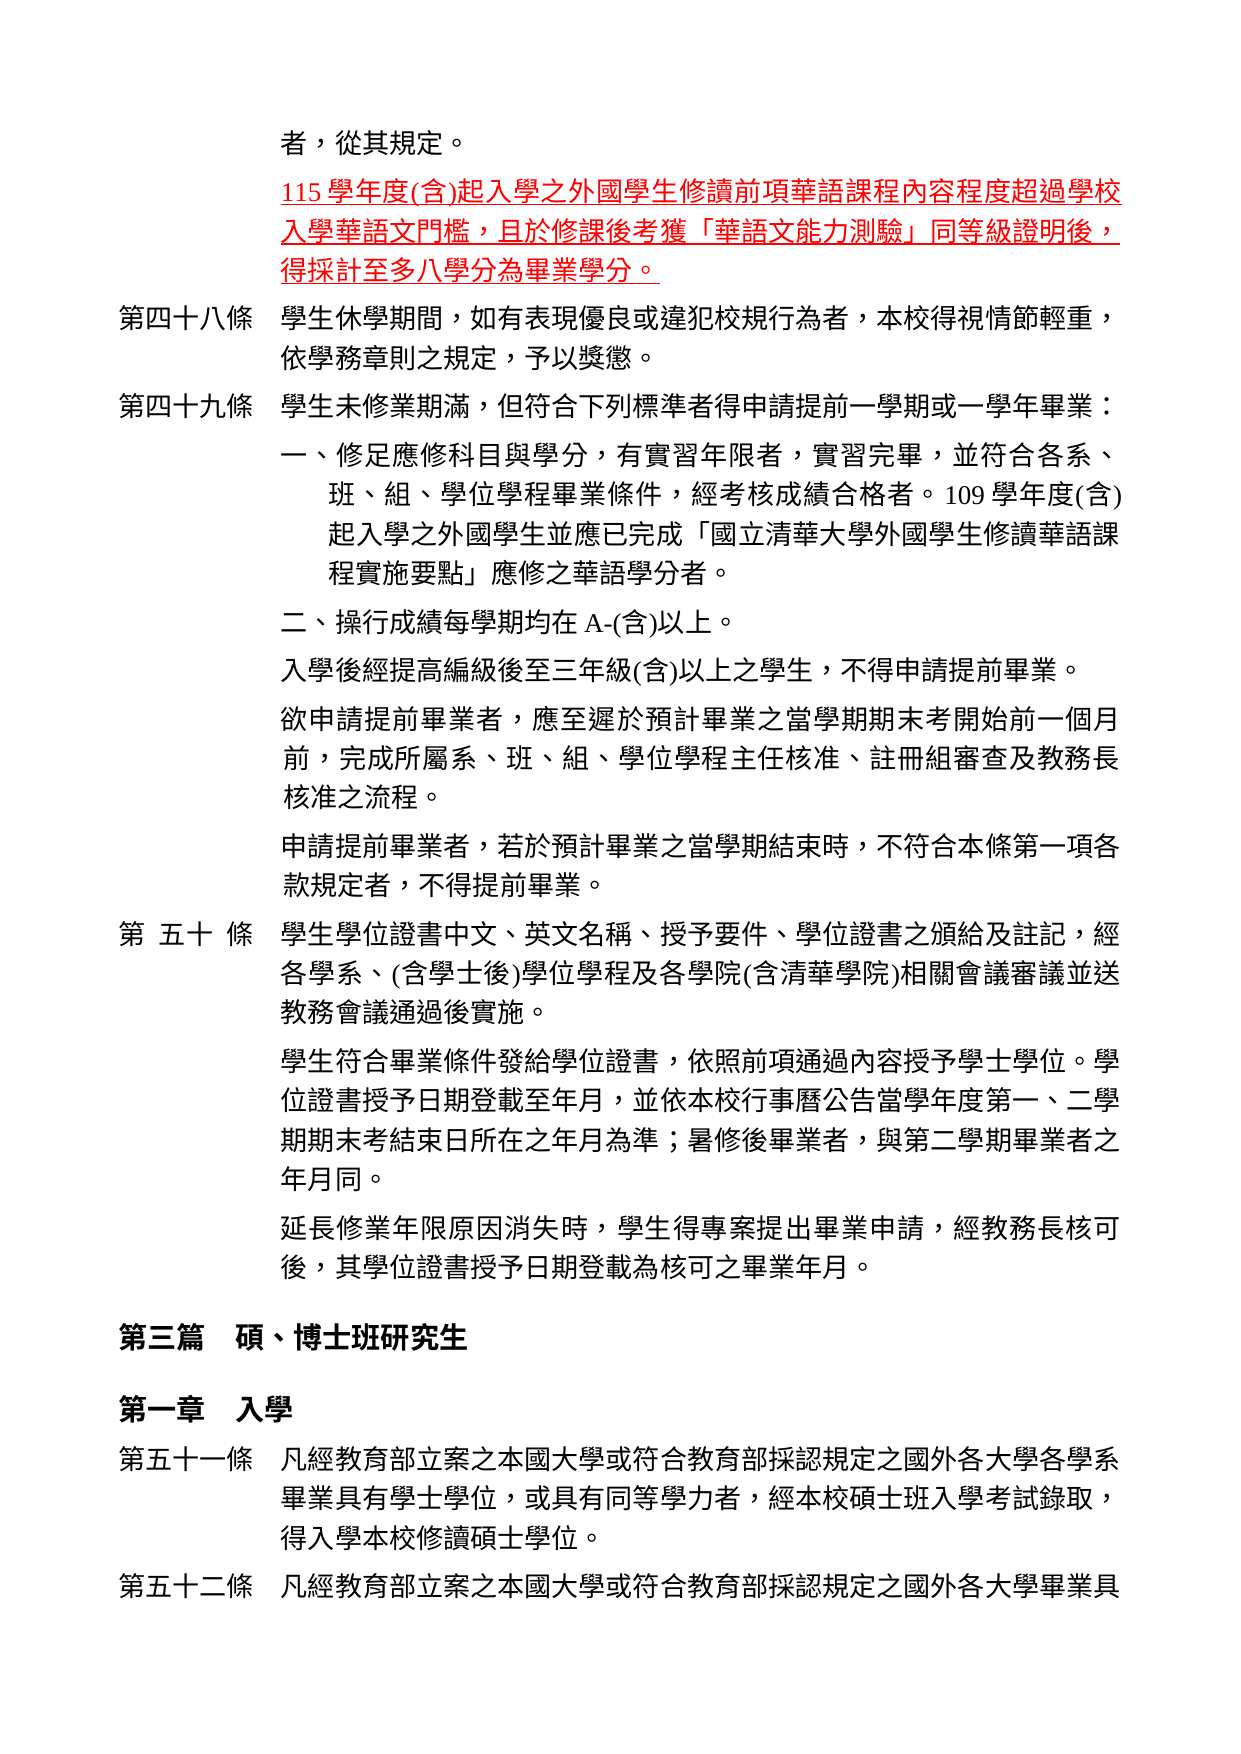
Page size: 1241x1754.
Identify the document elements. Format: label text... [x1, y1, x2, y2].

text 入學華語文門檻，且於修課後考獲「華語文能力測驗」同等級證明後，得採計至多八學分為畢業學分。 [281, 205, 1122, 288]
text 學生符合畢業條件發給學位證書，依照前項通過內容授予學士學位。學位證書授予日期登載至年月，並依本校行事曆公告當學年度第一、二學期期末考結束日所在之年月為準；暑修後畢業者，與第二學期畢業者之年月同。 [281, 1040, 1122, 1197]
text 第一章 入學 [118, 1366, 1122, 1429]
text 二、操行成績每學期均在A-(含)以上。 [281, 601, 1122, 640]
text 115學年度(含)起入學之外國學生修讀前項華語課程內容程度超過學校 [281, 170, 1122, 204]
text 第五十二條 凡經教育部立案之本國大學或符合教育部採認規定之國外各大學畢業具 [118, 1565, 1122, 1605]
text 一、修足應修科目與學分，有實習年限者，實習完畢，並符合各系、班、組、學位學程畢業條件，經考核成績合格者。109學年度(含)起入學之外國學生並應已完成「國立清華大學外國學生修讀華語課程實施要點」應修之華語學分者。 [281, 434, 1122, 591]
text 者，從其規定。 [281, 122, 1122, 161]
text 延長修業年限原因消失時，學生得專案提出畢業申請，經教務長核可後，其學位證書授予日期登載為核可之畢業年月。 [281, 1207, 1122, 1285]
text 申請提前畢業者，若於預計畢業之當學期結束時，不符合本條第一項各款規定者，不得提前畢業。 [281, 825, 1122, 903]
text 入學後經提高編級後至三年級(含)以上之學生，不得申請提前畢業。 [281, 649, 1122, 688]
text 第五十一條 凡經教育部立案之本國大學或符合教育部採認規定之國外各大學各學系畢業具有學士學位，或具有同等學力者，經本校碩士班入學考試錄取，得入學本校修讀碩士學位。 [118, 1438, 1122, 1556]
text 第四十九條 學生未修業期滿，但符合下列標準者得申請提前一學期或一學年畢業： [118, 385, 1122, 425]
text 第 五十 條 學生學位證書中文、英文名稱、授予要件、學位證書之頒給及註記，經各學系、(含學士後)學位學程及各學院(含清華學院)相關會議審議並送教務會議通過後實施。 [118, 913, 1122, 1031]
text 欲申請提前畢業者，應至遲於預計畢業之當學期期末考開始前一個月前，完成所屬系、班、組、學位學程主任核准、註冊組審查及教務長核准之流程。 [281, 698, 1122, 816]
text 第三篇 碩、博士班研究生 [118, 1294, 1122, 1357]
text 第四十八條 學生休學期間，如有表現優良或違犯校規行為者，本校得視情節輕重，依學務章則之規定，予以獎懲。 [118, 297, 1122, 376]
